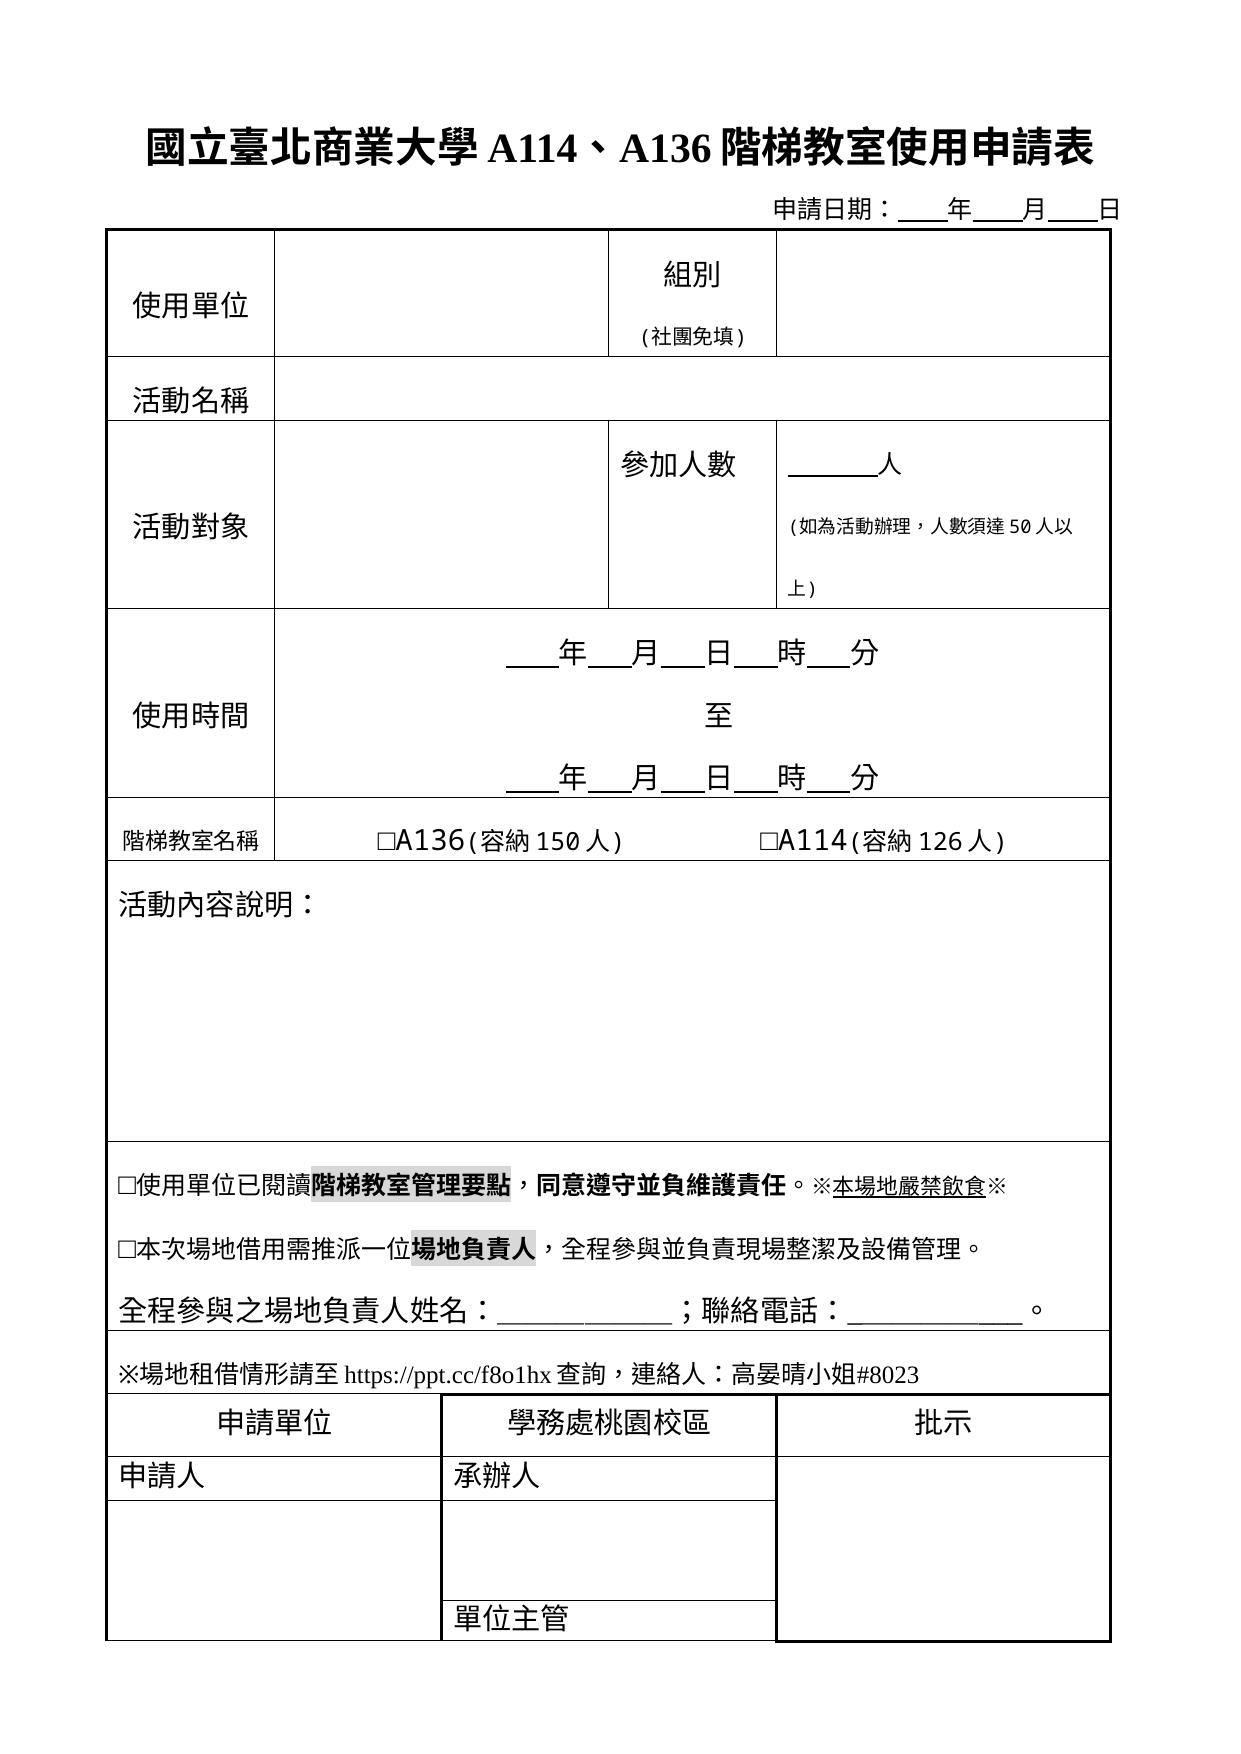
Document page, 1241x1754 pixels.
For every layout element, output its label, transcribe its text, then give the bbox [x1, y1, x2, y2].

table_cell [443, 1501, 775, 1600]
table_cell [778, 1457, 1109, 1640]
table_cell 承辦人 [443, 1457, 775, 1500]
table_header 使用單位 [108, 231, 274, 356]
table_cell 分機/手機： [108, 1501, 440, 1640]
table_cell 活動對象 [108, 421, 274, 608]
text 國立臺北商業大學A114、A136階梯教室使用申請表 [118, 103, 1122, 166]
table_header [275, 231, 608, 356]
table_cell 活動名稱 [108, 357, 274, 420]
table_cell 活動內容說明： [108, 861, 1109, 1141]
table_cell 年 月 日 時 分 至 年 月 日 時 分 [275, 609, 1109, 797]
table_cell 人 (如為活動辦理，人數須達50人以上) [777, 421, 1109, 608]
table_cell 申請單位 [108, 1394, 440, 1456]
table_cell 批示 [778, 1396, 1109, 1456]
table_header [777, 231, 1109, 356]
table_cell ※場地租借情形請至https://ppt.cc/f8o1hx查詢，連絡人：高晏晴小姐#8023 [108, 1331, 1109, 1393]
table_cell 參加人數 [609, 421, 776, 608]
table_cell 單位主管 [443, 1601, 775, 1640]
table_cell □A136(容納150人) □A114(容納126人) [275, 798, 1109, 860]
table_cell [275, 357, 1109, 420]
table_cell 使用時間 [108, 609, 274, 797]
table_cell 申請人 [108, 1457, 440, 1500]
table_header 組別 (社團免填) [609, 231, 776, 356]
text 申請日期： 年 月 日 [118, 166, 1122, 228]
table_cell [275, 421, 608, 608]
table_cell 階梯教室名稱 [108, 798, 274, 860]
table_cell 學務處桃園校區 [443, 1396, 775, 1456]
table_cell □使用單位已閱讀階梯教室管理要點，同意遵守並負維護責任。※本場地嚴禁飲食※ □本次場地借用需推派一位場地負責人，全程參與並負責現場整潔及設備管理。 全程參與之場地負責人姓名：＿＿＿＿＿＿；聯絡電話：_＿＿＿＿___。 [108, 1142, 1109, 1329]
